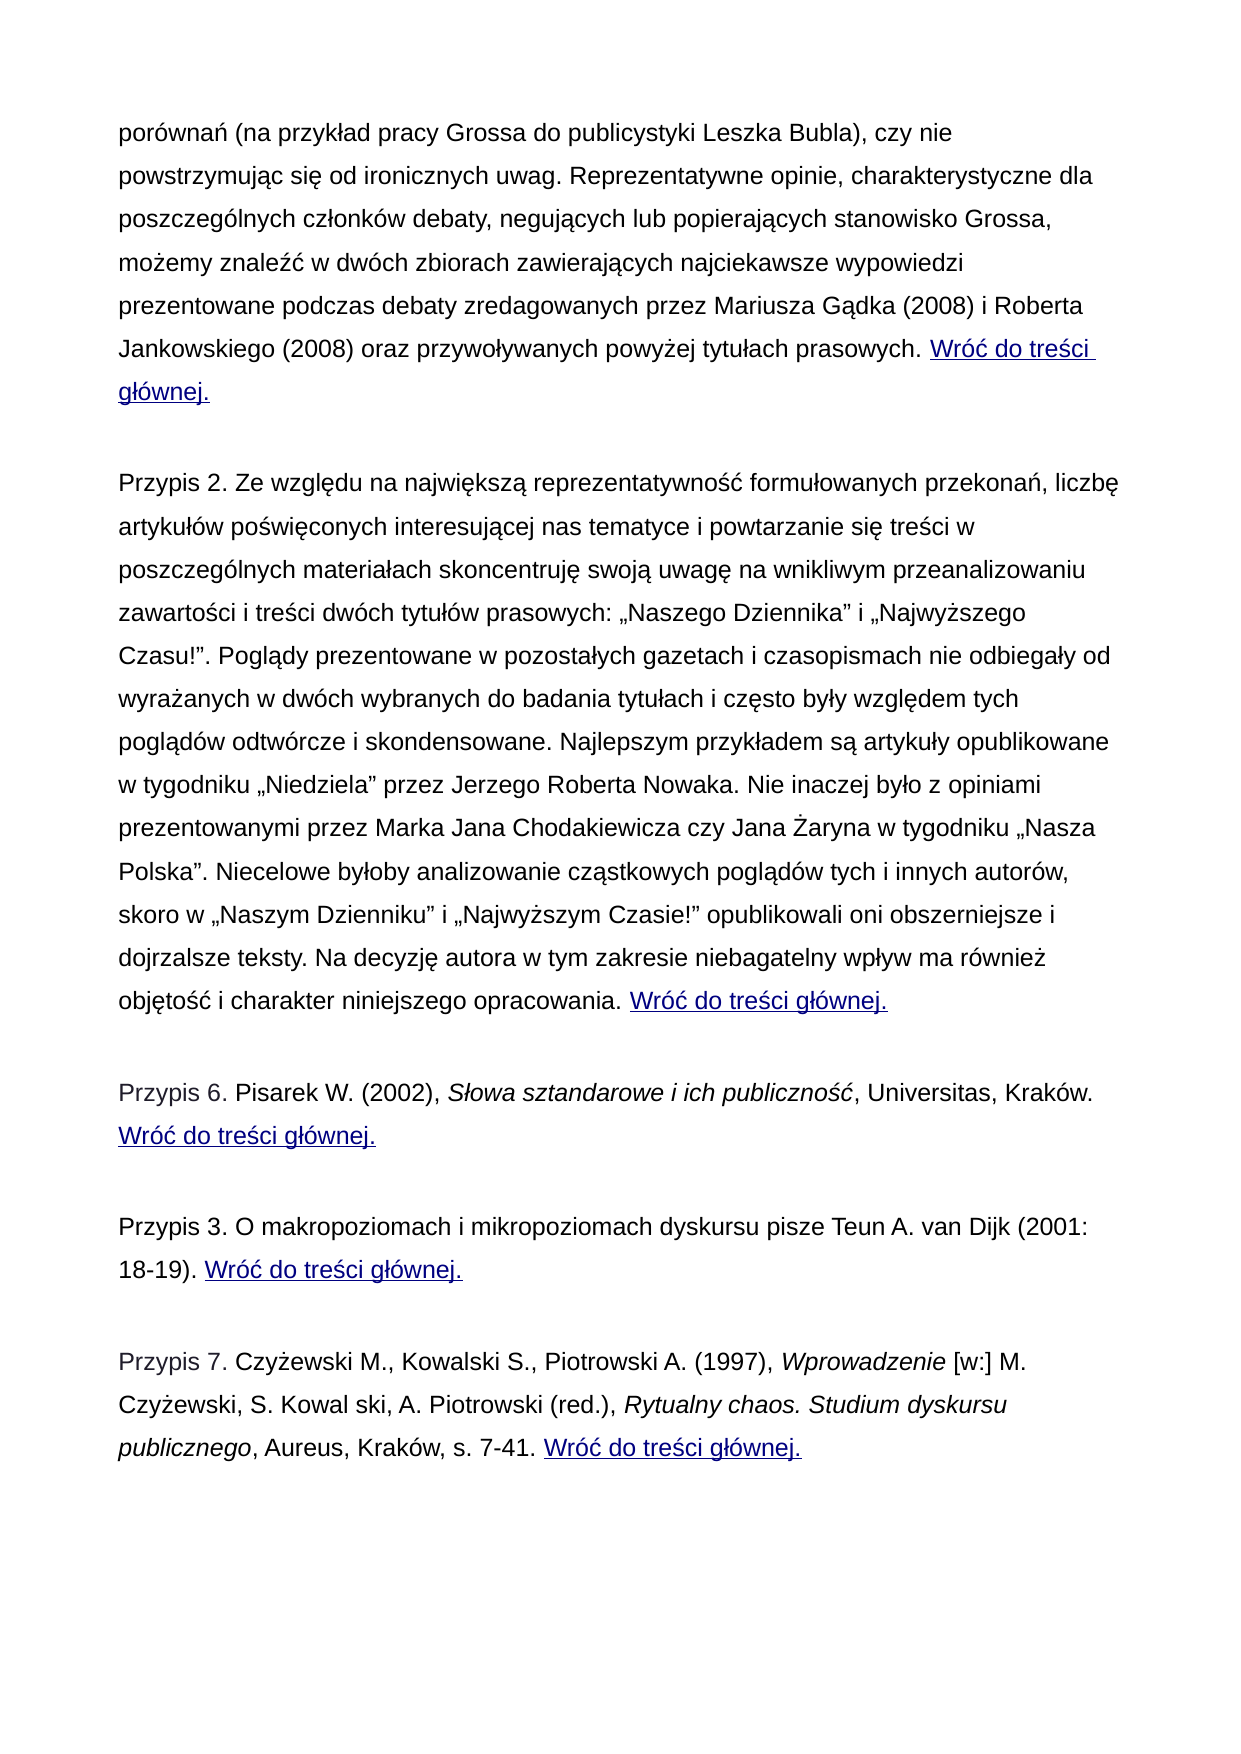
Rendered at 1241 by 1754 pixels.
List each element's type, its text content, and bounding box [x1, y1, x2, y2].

text Przypis 2. Ze względu na największą reprezentatywność formułowanych przekonań, liczbę artykułów poświęconych interesującej nas tematyce i powtarzanie się treści w poszczególnych materiałach skoncentruję swoją uwagę na wnikliwym przeanalizowaniu zawartości i treści dwóch tytułów prasowych: „Naszego Dziennika” i „Najwyższego Czasu!”. Poglądy prezentowane w pozostałych gazetach i czasopismach nie odbiegały od wyrażanych w dwóch wybranych do badania tytułach i często były względem tych poglądów odtwórcze i skondensowane. Najlepszym przykładem są artykuły opublikowane w tygodniku „Niedziela” przez Jerzego Roberta Nowaka. Nie inaczej było z opiniami prezentowanymi przez Marka Jana Chodakiewicza czy Jana Żaryna w tygodniku „Nasza Polska”. Niecelowe byłoby analizowanie cząstkowych poglądów tych i innych autorów, skoro w „Naszym Dzienniku” i „Najwyższym Czasie!” opublikowali oni obszerniejsze i dojrzalsze teksty. Na decyzję autora w tym zakresie niebagatelny wpływ ma również objętość i charakter niniejszego opracowania. Wróć do treści głównej. [118, 468, 1122, 1015]
text Przypis 7. Czyżewski M., Kowalski S., Piotrowski A. (1997), Wprowadzenie [w:] M. Czyżewski, S. Kowal ski, A. Piotrowski (red.), Rytualny chaos. Studium dyskursu publicznego, Aureus, Kraków, s. 7-41. Wróć do treści głównej. [118, 1347, 1122, 1462]
text porównań (na przykład pracy Grossa do publicystyki Leszka Bubla), czy nie powstrzymując się od ironicznych uwag. Reprezentatywne opinie, charakterystyczne dla poszczególnych członków debaty, negujących lub popierających stanowisko Grossa, możemy znaleźć w dwóch zbiorach zawierających najciekawsze wypowiedzi prezentowane podczas debaty zredagowanych przez Mariusza Gądka (2008) i Roberta Jankowskiego (2008) oraz przywoływanych powyżej tytułach prasowych. Wróć do treści głównej. [118, 118, 1122, 406]
text Przypis 6. Pisarek W. (2002), Słowa sztandarowe i ich publiczność, Universitas, Kraków. Wróć do treści głównej. [118, 1077, 1122, 1149]
text Przypis 3. O makropoziomach i mikropoziomach dyskursu pisze Teun A. van Dijk (2001: 18-19). Wróć do treści głównej. [118, 1212, 1122, 1284]
